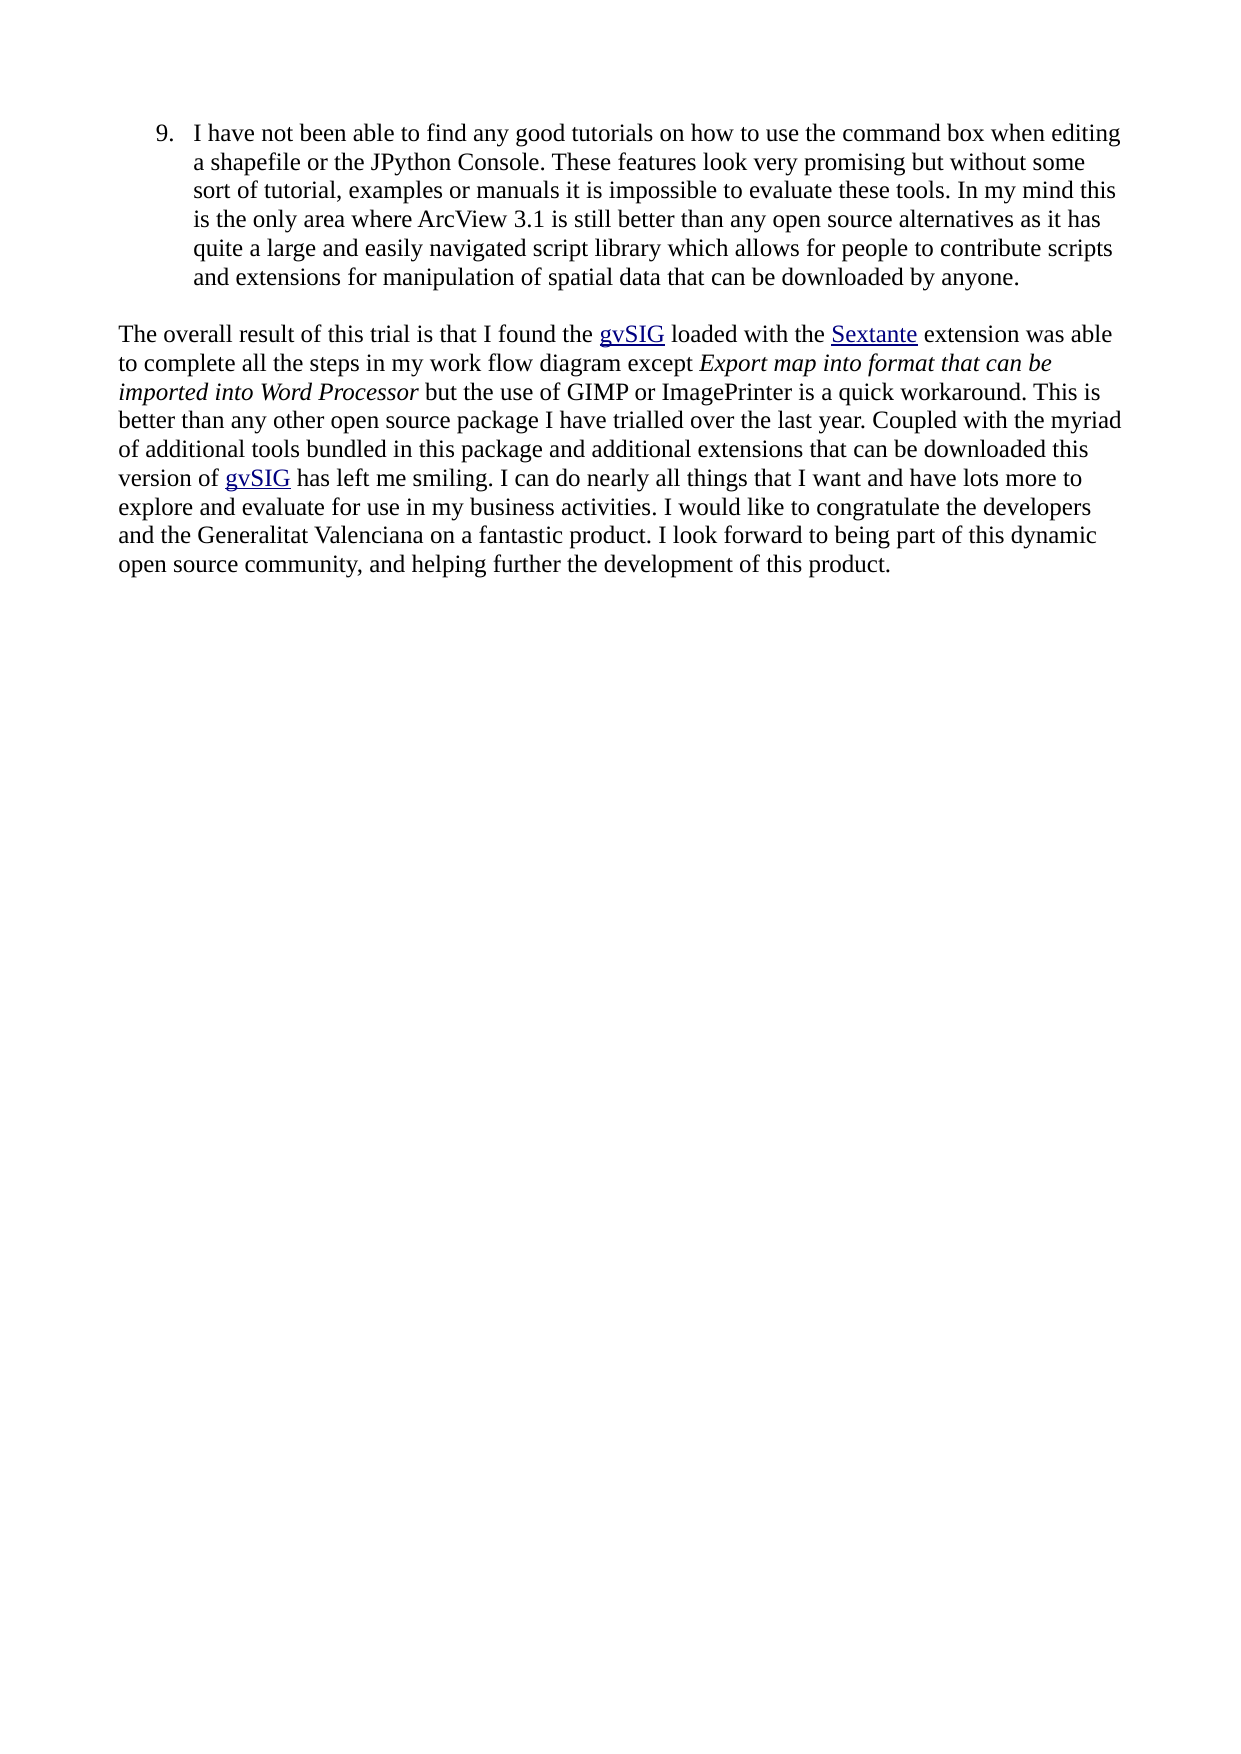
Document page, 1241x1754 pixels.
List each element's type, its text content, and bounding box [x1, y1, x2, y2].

text The overall result of this trial is that I found the gvSIG loaded with the Sextante extension was able to complete all the steps in my work flow diagram except Export map into format that can be imported into Word Processor but the use of GIMP or ImagePrinter is a quick workaround. This is better than any other open source package I have trialled over the last year. Coupled with the myriad of additional tools bundled in this package and additional extensions that can be downloaded this version of gvSIG has left me smiling. I can do nearly all things that I want and have lots more to explore and evaluate for use in my business activities. I would like to congratulate the developers and the Generalitat Valenciana on a fantastic product. I look forward to being part of this dynamic open source community, and helping further the development of this product. [118, 319, 1122, 578]
list I have not been able to find any good tutorials on how to use the command box when editing a shapefile or the JPython Console. These features look very promising but without some sort of tutorial, examples or manuals it is impossible to evaluate these tools. In my mind this is the only area where ArcView 3.1 is still better than any open source alternatives as it has quite a large and easily navigated script library which allows for people to contribute scripts and extensions for manipulation of spatial data that can be downloaded by anyone. [156, 118, 1122, 291]
